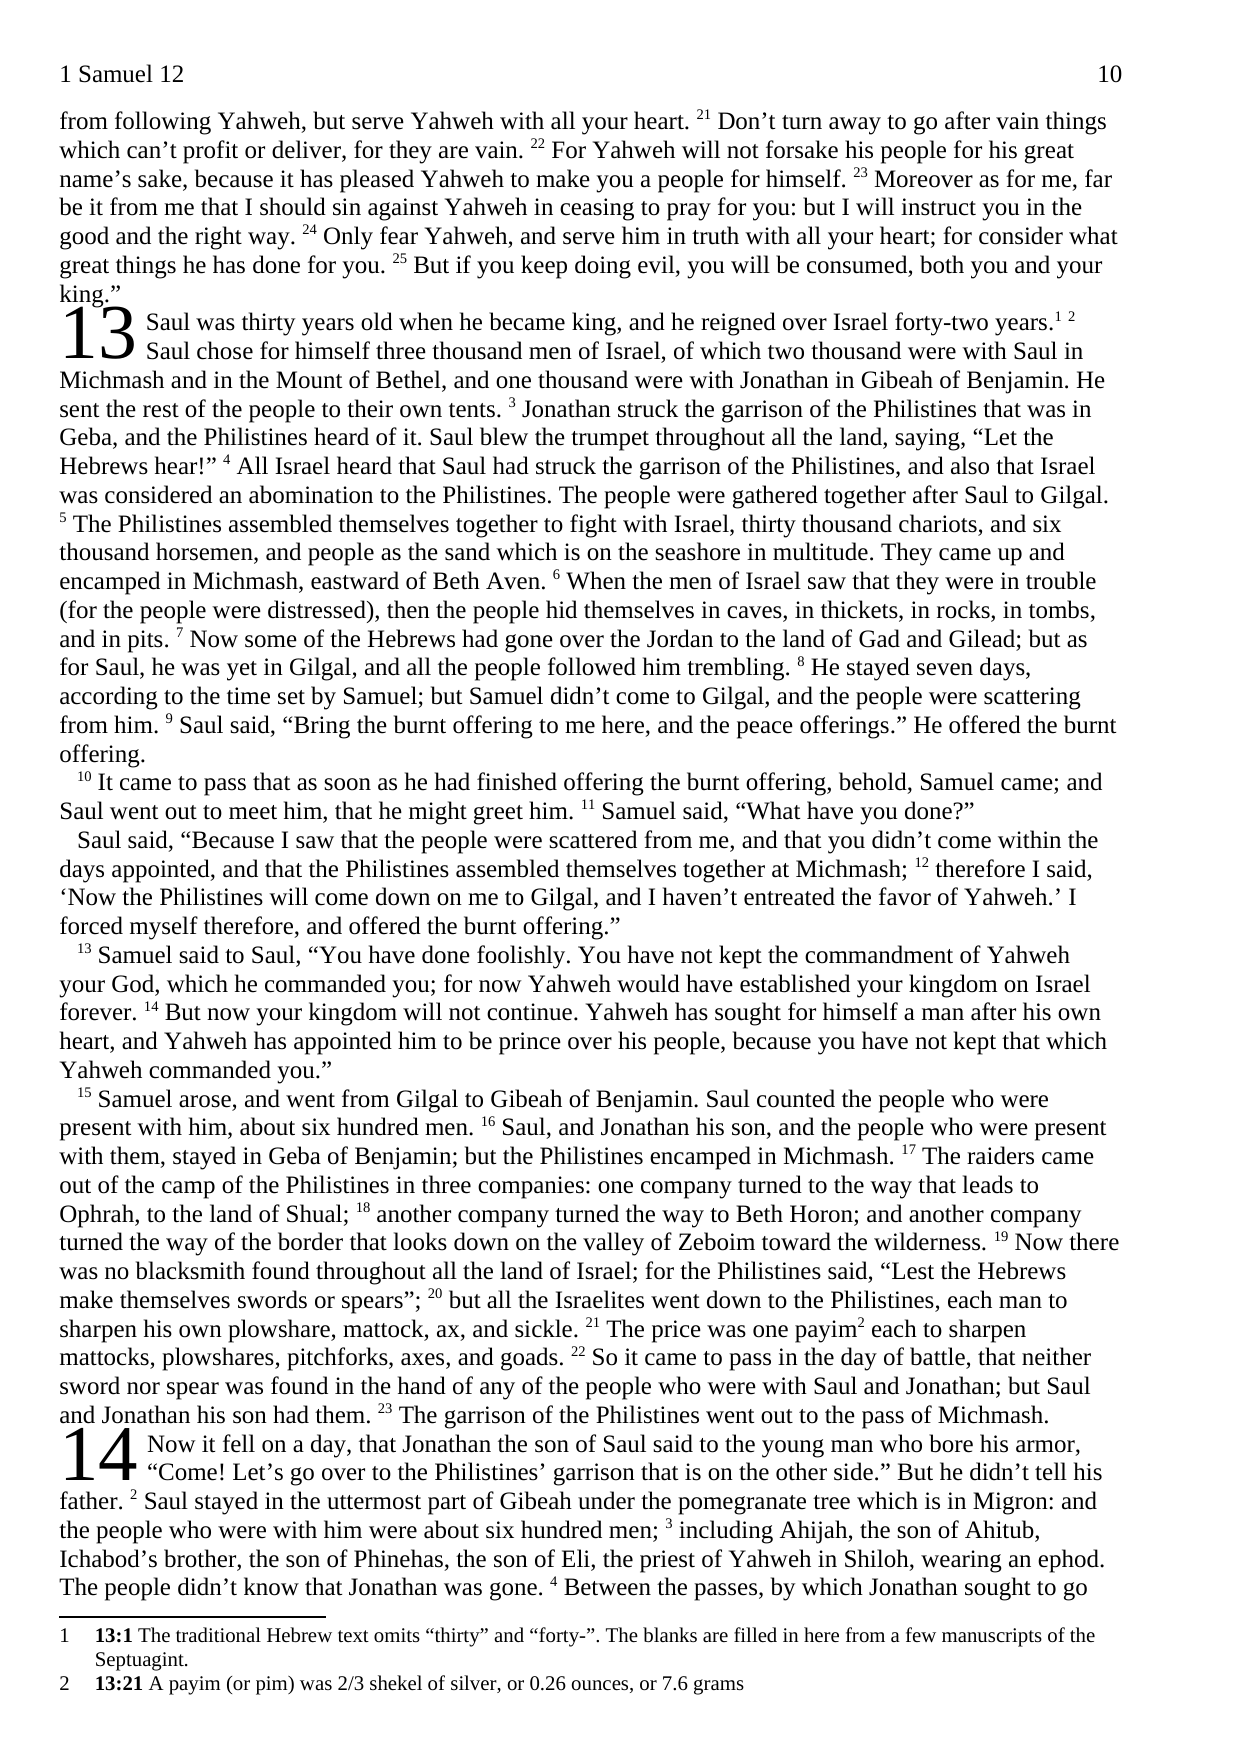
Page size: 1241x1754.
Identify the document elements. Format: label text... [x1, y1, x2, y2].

text 13:21 A payim (or pim) was 2/3 shekel of silver, or 0.26 ounces, or 7.6 grams [59, 1671, 1122, 1695]
text 15 Samuel arose, and went from Gilgal to Gibeah of Benjamin. Saul counted the people who were present with him, about six hundred men. 16 Saul, and Jonathan his son, and the people who were present with them, stayed in Geba of Benjamin; but the Philistines encamped in Michmash. 17 The raiders came out of the camp of the Philistines in three companies: one company turned to the way that leads to Ophrah, to the land of Shual; 18 another company turned the way to Beth Horon; and another company turned the way of the border that looks down on the valley of Zeboim toward the wilderness. 19 Now there was no blacksmith found throughout all the land of Israel; for the Philistines said, “Lest the Hebrews make themselves swords or spears”; 20 but all the Israelites went down to the Philistines, each man to sharpen his own plowshare, mattock, ax, and sickle. 21 The price was one payim each to sharpen mattocks, plowshares, pitchforks, axes, and goads. 22 So it came to pass in the day of battle, that neither sword nor spear was found in the hand of any of the people who were with Saul and Jonathan; but Saul and Jonathan his son had them. 23 The garrison of the Philistines went out to the pass of Michmash. [59, 1084, 1122, 1429]
text 10 It came to pass that as soon as he had finished offering the burnt offering, behold, Samuel came; and Saul went out to meet him, that he might greet him. 11 Samuel said, “What have you done?” [59, 767, 1122, 825]
text 13Saul was thirty years old when he became king, and he reigned over Israel forty-two years. 2 Saul chose for himself three thousand men of Israel, of which two thousand were with Saul in Michmash and in the Mount of Bethel, and one thousand were with Jonathan in Gibeah of Benjamin. He sent the rest of the people to their own tents. 3 Jonathan struck the garrison of the Philistines that was in Geba, and the Philistines heard of it. Saul blew the trumpet throughout all the land, saying, “Let the Hebrews hear!” 4 All Israel heard that Saul had struck the garrison of the Philistines, and also that Israel was considered an abomination to the Philistines. The people were gathered together after Saul to Gilgal. 5 The Philistines assembled themselves together to fight with Israel, thirty thousand chariots, and six thousand horsemen, and people as the sand which is on the seashore in multitude. They came up and encamped in Michmash, eastward of Beth Aven. 6 When the men of Israel saw that they were in trouble (for the people were distressed), then the people hid themselves in caves, in thickets, in rocks, in tombs, and in pits. 7 Now some of the Hebrews had gone over the Jordan to the land of Gad and Gilead; but as for Saul, he was yet in Gilgal, and all the people followed him trembling. 8 He stayed seven days, according to the time set by Samuel; but Samuel didn’t come to Gilgal, and the people were scattering from him. 9 Saul said, “Bring the burnt offering to me here, and the peace offerings.” He offered the burnt offering. [59, 307, 1122, 767]
text 13:1 The traditional Hebrew text omits “thirty” and “forty-”. The blanks are filled in here from a few manuscripts of the Septuagint. [59, 1623, 1122, 1671]
text 14Now it fell on a day, that Jonathan the son of Saul said to the young man who bore his armor, “Come! Let’s go over to the Philistines’ garrison that is on the other side.” But he didn’t tell his father. 2 Saul stayed in the uttermost part of Gibeah under the pomegranate tree which is in Migron: and the people who were with him were about six hundred men; 3 including Ahijah, the son of Ahitub, Ichabod’s brother, the son of Phinehas, the son of Eli, the priest of Yahweh in Shiloh, wearing an ephod. The people didn’t know that Jonathan was gone. 4 Between the passes, by which Jonathan sought to go [59, 1429, 1122, 1601]
text Saul said, “Because I saw that the people were scattered from me, and that you didn’t come within the days appointed, and that the Philistines assembled themselves together at Michmash; 12 therefore I said, ‘Now the Philistines will come down on me to Gilgal, and I haven’t entreated the favor of Yahweh.’ I forced myself therefore, and offered the burnt offering.” [59, 825, 1122, 940]
text from following Yahweh, but serve Yahweh with all your heart. 21 Don’t turn away to go after vain things which can’t profit or deliver, for they are vain. 22 For Yahweh will not forsake his people for his great name’s sake, because it has pleased Yahweh to make you a people for himself. 23 Moreover as for me, far be it from me that I should sin against Yahweh in ceasing to pray for you: but I will instruct you in the good and the right way. 24 Only fear Yahweh, and serve him in truth with all your heart; for consider what great things he has done for you. 25 But if you keep doing evil, you will be consumed, both you and your king.” [59, 106, 1122, 307]
text 13 Samuel said to Saul, “You have done foolishly. You have not kept the commandment of Yahweh your God, which he commanded you; for now Yahweh would have established your kingdom on Israel forever. 14 But now your kingdom will not continue. Yahweh has sought for himself a man after his own heart, and Yahweh has appointed him to be prince over his people, because you have not kept that which Yahweh commanded you.” [59, 940, 1122, 1084]
